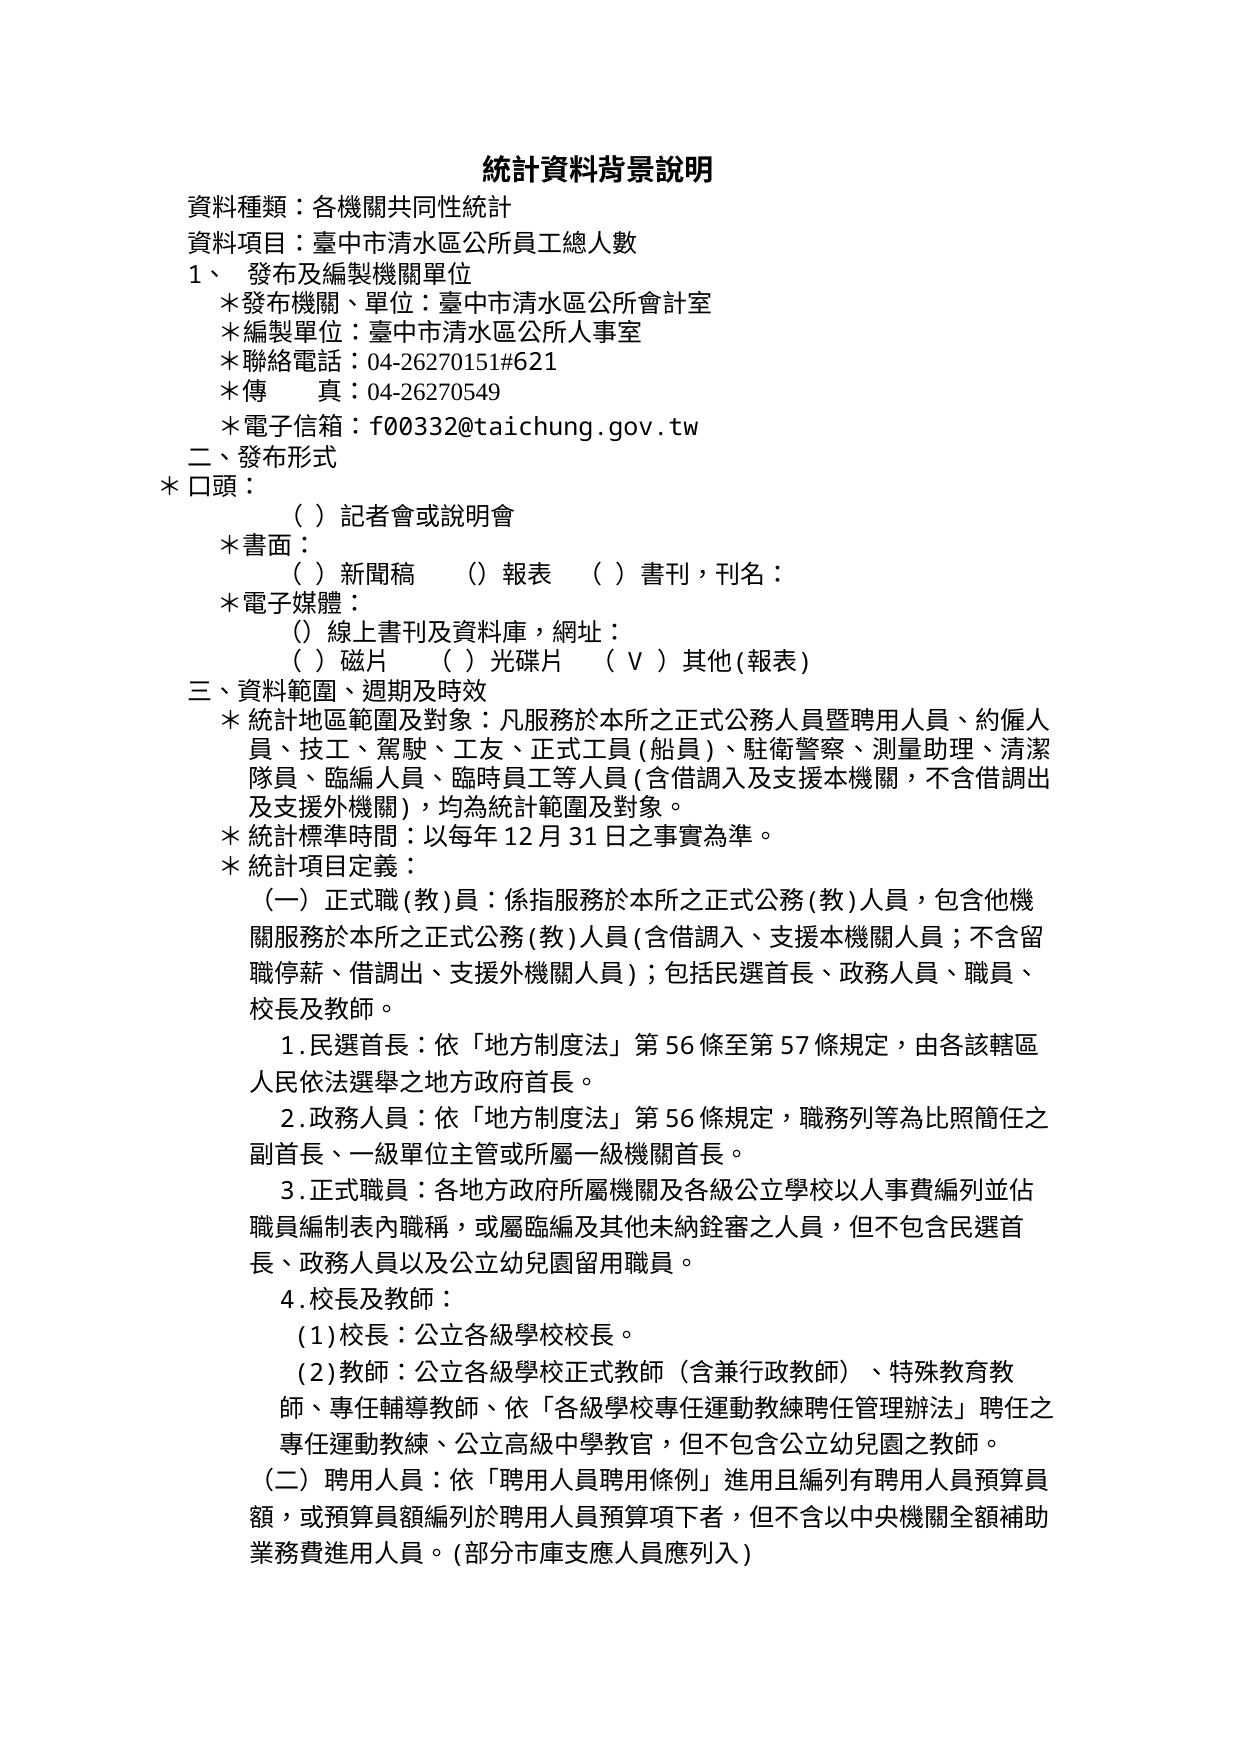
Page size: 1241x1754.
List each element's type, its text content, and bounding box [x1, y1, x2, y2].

text 資料種類：各機關共同性統計 [187, 187, 1053, 224]
list 統計項目定義： [218, 852, 1053, 881]
text ＊書面： [187, 531, 1053, 560]
table_cell （二）聘用人員：依「聘用人員聘用條例」進用且編列有聘用人員預算員額，或預算員額編列於聘用人員預算項下者，但不含以中央機關全額補助業務費進用人員。(部分市庫支應人員應列入) [162, 1461, 1062, 1569]
table_header （一）正式職(教)員：係指服務於本所之正式公務(教)人員，包含他機關服務於本所之正式公務(教)人員(含借調入、支援本機關人員；不含留職停薪、借調出、支援外機關人員)；包括民選首長、政務人員、職員、校長及教師。 [162, 881, 1062, 1026]
list 口頭： [157, 472, 1053, 502]
list 統計標準時間：以每年12月31日之事實為準。 [218, 822, 1053, 852]
text 資料項目：臺中市清水區公所員工總人數 [187, 224, 1053, 260]
table_cell 4.校長及教師： [162, 1280, 1062, 1316]
table_cell (2)教師：公立各級學校正式教師（含兼行政教師）、特殊教育教師、專任輔導教師、依「各級學校專任運動教練聘任管理辦法」聘任之專任運動教練、公立高級中學教官，但不包含公立幼兒園之教師。 [162, 1352, 1062, 1461]
text ＊編製單位：臺中市清水區公所人事室 [218, 318, 1053, 347]
text （ ）記者會或說明會 [218, 502, 1053, 531]
text ＊聯絡電話：04-26270151#621 [217, 347, 1053, 377]
text ＊發布機關、單位：臺中市清水區公所會計室 [217, 289, 1053, 318]
list 發布及編製機關單位 [187, 260, 1053, 289]
text 二、發布形式 [187, 443, 1053, 472]
text （ ）新聞稿 （）報表 （ ）書刊，刊名： [187, 560, 1053, 589]
text 三、資料範圍、週期及時效 [187, 677, 1053, 706]
table_cell 1.民選首長：依「地方制度法」第56條至第57條規定，由各該轄區人民依法選舉之地方政府首長。 [162, 1026, 1062, 1098]
text ＊電子信箱：f00332@taichung.gov.tw [218, 406, 1053, 443]
list 統計地區範圍及對象：凡服務於本所之正式公務人員暨聘用人員、約僱人員、技工、駕駛、工友、正式工員(船員)、駐衛警察、測量助理、清潔隊員、臨編人員、臨時員工等人員(含借調入及支援本機關，不含借調出及支援外機關)，均為統計範圍及對象。 [218, 706, 1053, 822]
text 統計資料背景說明 [143, 150, 1053, 187]
table_cell 2.政務人員：依「地方制度法」第56條規定，職務列等為比照簡任之副首長、一級單位主管或所屬一級機關首長。 [162, 1098, 1062, 1171]
text （）線上書刊及資料庫，網址： [187, 618, 1053, 647]
table_cell (1)校長：公立各級學校校長。 [162, 1316, 1062, 1352]
text （ ）磁片 （ ）光碟片 （ V ）其他(報表) [187, 647, 1053, 677]
text ＊電子媒體： [187, 589, 1053, 618]
table_cell 3.正式職員：各地方政府所屬機關及各級公立學校以人事費編列並佔職員編制表內職稱，或屬臨編及其他未納銓審之人員，但不包含民選首長、政務人員以及公立幼兒園留用職員。 [162, 1171, 1062, 1279]
text ＊傳 真：04-26270549 [217, 377, 1053, 406]
